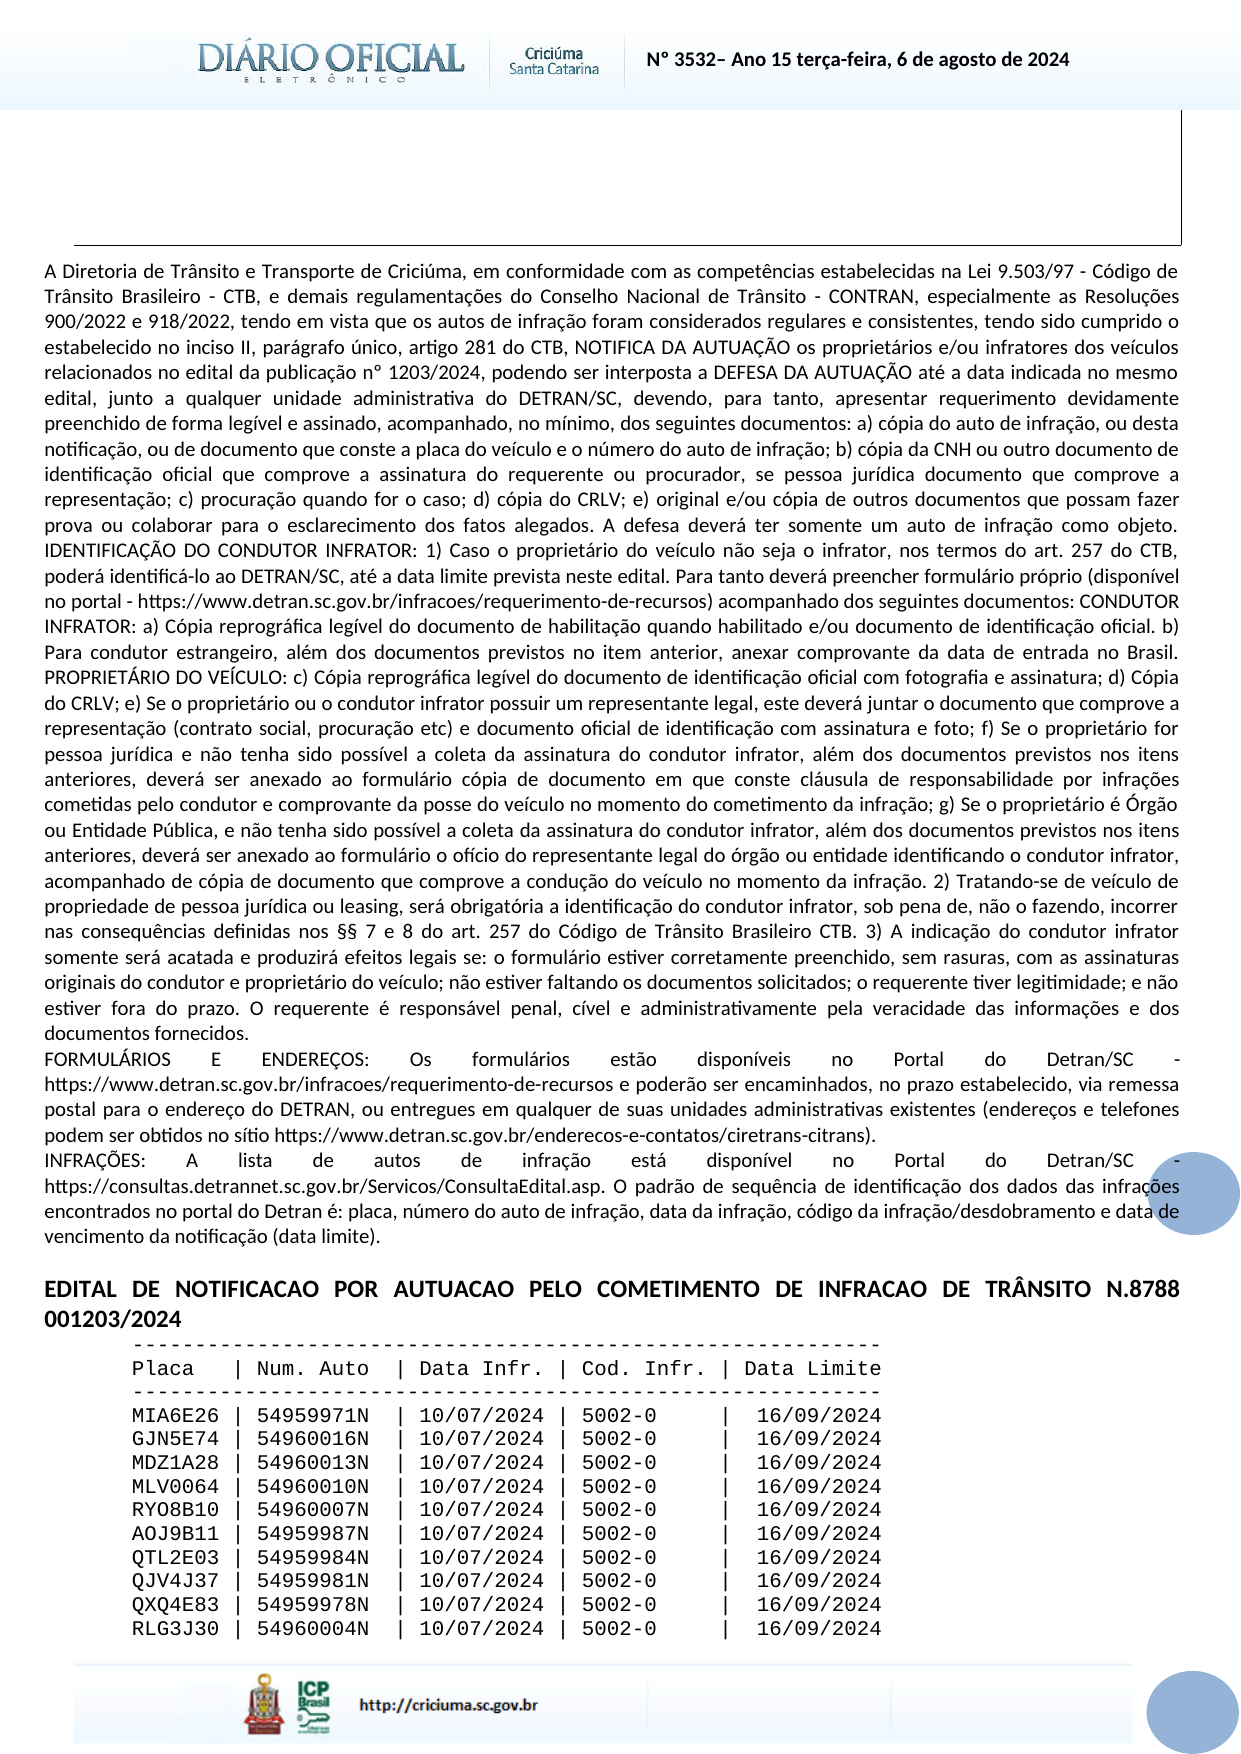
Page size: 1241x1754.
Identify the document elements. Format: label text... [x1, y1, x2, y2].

text GJN5E74 | 54960016N | 10/07/2024 | 5002-0 | 16/09/2024 [44, 1428, 1181, 1452]
text Placa | Num. Auto | Data Infr. | Cod. Infr. | Data Limite [44, 1357, 1181, 1381]
text QJV4J37 | 54959981N | 10/07/2024 | 5002-0 | 16/09/2024 [44, 1570, 1181, 1594]
text QTL2E03 | 54959984N | 10/07/2024 | 5002-0 | 16/09/2024 [44, 1547, 1181, 1570]
text ------------------------------------------------------------ [44, 1381, 1181, 1405]
text A Diretoria de Trânsito e Transporte de Criciúma, em conformidade com as competências estabelecidas na Lei 9.503/97 - Código de Trânsito Brasileiro - CTB, e demais regulamentações do Conselho Nacional de Trânsito - CONTRAN, especialmente as Resoluções 900/2022 e 918/2022, tendo em vista que os autos de infração foram considerados regulares e consistentes, tendo sido cumprido o estabelecido no inciso II, parágrafo único, artigo 281 do CTB, NOTIFICA DA AUTUAÇÃO os proprietários e/ou infratores dos veículos relacionados no edital da publicação nº 1203/2024, podendo ser interposta a DEFESA DA AUTUAÇÃO até a data indicada no mesmo edital, junto a qualquer unidade administrativa do DETRAN/SC, devendo, para tanto, apresentar requerimento devidamente preenchido de forma legível e assinado, acompanhado, no mínimo, dos seguintes documentos: a) cópia do auto de infração, ou desta notificação, ou de documento que conste a placa do veículo e o número do auto de infração; b) cópia da CNH ou outro documento de identificação oficial que comprove a assinatura do requerente ou procurador, se pessoa jurídica documento que comprove a representação; c) procuração quando for o caso; d) cópia do CRLV; e) original e/ou cópia de outros documentos que possam fazer prova ou colaborar para o esclarecimento dos fatos alegados. A defesa deverá ter somente um auto de infração como objeto. IDENTIFICAÇÃO DO CONDUTOR INFRATOR: 1) Caso o proprietário do veículo não seja o infrator, nos termos do art. 257 do CTB, poderá identificá-lo ao DETRAN/SC, até a data limite prevista neste edital. Para tanto deverá preencher formulário próprio (disponível no portal - https://www.detran.sc.gov.br/infracoes/requerimento-de-recursos) acompanhado dos seguintes documentos: CONDUTOR INFRATOR: a) Cópia reprográfica legível do documento de habilitação quando habilitado e/ou documento de identificação oficial. b) Para condutor estrangeiro, além dos documentos previstos no item anterior, anexar comprovante da data de entrada no Brasil. PROPRIETÁRIO DO VEÍCULO: c) Cópia reprográfica legível do documento de identificação oficial com fotografia e assinatura; d) Cópia do CRLV; e) Se o proprietário ou o condutor infrator possuir um representante legal, este deverá juntar o documento que comprove a representação (contrato social, procuração etc) e documento oficial de identificação com assinatura e foto; f) Se o proprietário for pessoa jurídica e não tenha sido possível a coleta da assinatura do condutor infrator, além dos documentos previstos nos itens anteriores, deverá ser anexado ao formulário cópia de documento em que conste cláusula de responsabilidade por infrações cometidas pelo condutor e comprovante da posse do veículo no momento do cometimento da infração; g) Se o proprietário é Órgão ou Entidade Pública, e não tenha sido possível a coleta da assinatura do condutor infrator, além dos documentos previstos nos itens anteriores, deverá ser anexado ao formulário o ofício do representante legal do órgão ou entidade identificando o condutor infrator, acompanhado de cópia de documento que comprove a condução do veículo no momento da infração. 2) Tratando-se de veículo de propriedade de pessoa jurídica ou leasing, será obrigatória a identificação do condutor infrator, sob pena de, não o fazendo, incorrer nas consequências definidas nos §§ 7 e 8 do art. 257 do Código de Trânsito Brasileiro CTB. 3) A indicação do condutor infrator somente será acatada e produzirá efeitos legais se: o formulário estiver corretamente preenchido, sem rasuras, com as assinaturas originais do condutor e proprietário do veículo; não estiver faltando os documentos solicitados; o requerente tiver legitimidade; e não estiver fora do prazo. O requerente é responsável penal, cível e administrativamente pela veracidade das informações e dos documentos fornecidos. [44, 258, 1181, 1046]
text RLG3J30 | 54960004N | 10/07/2024 | 5002-0 | 16/09/2024 [44, 1618, 1181, 1641]
text MIA6E26 | 54959971N | 10/07/2024 | 5002-0 | 16/09/2024 [44, 1405, 1181, 1428]
text QXQ4E83 | 54959978N | 10/07/2024 | 5002-0 | 16/09/2024 [44, 1594, 1181, 1618]
text AOJ9B11 | 54959987N | 10/07/2024 | 5002-0 | 16/09/2024 [44, 1523, 1181, 1547]
text INFRAÇÕES: A lista de autos de infração está disponível no Portal do Detran/SC - https://consultas.detrannet.sc.gov.br/Servicos/ConsultaEdital.asp. O padrão de sequência de identificação dos dados das infrações encontrados no portal do Detran é: placa, número do auto de infração, data da infração, código da infração/desdobramento e data de vencimento da notificação (data limite). [44, 1147, 1181, 1249]
text MLV0064 | 54960010N | 10/07/2024 | 5002-0 | 16/09/2024 [44, 1476, 1181, 1499]
text RYO8B10 | 54960007N | 10/07/2024 | 5002-0 | 16/09/2024 [44, 1499, 1181, 1523]
text FORMULÁRIOS E ENDEREÇOS: Os formulários estão disponíveis no Portal do Detran/SC - https://www.detran.sc.gov.br/infracoes/requerimento-de-recursos e poderão ser encaminhados, no prazo estabelecido, via remessa postal para o endereço do DETRAN, ou entregues em qualquer de suas unidades administrativas existentes (endereços e telefones podem ser obtidos no sítio https://www.detran.sc.gov.br/enderecos-e-contatos/ciretrans-citrans). [44, 1046, 1181, 1147]
text ------------------------------------------------------------ [44, 1334, 1181, 1357]
text EDITAL DE NOTIFICACAO POR AUTUACAO PELO COMETIMENTO DE INFRACAO DE TRÂNSITO N.8788 001203/2024 [44, 1249, 1181, 1334]
text MDZ1A28 | 54960013N | 10/07/2024 | 5002-0 | 16/09/2024 [44, 1452, 1181, 1476]
